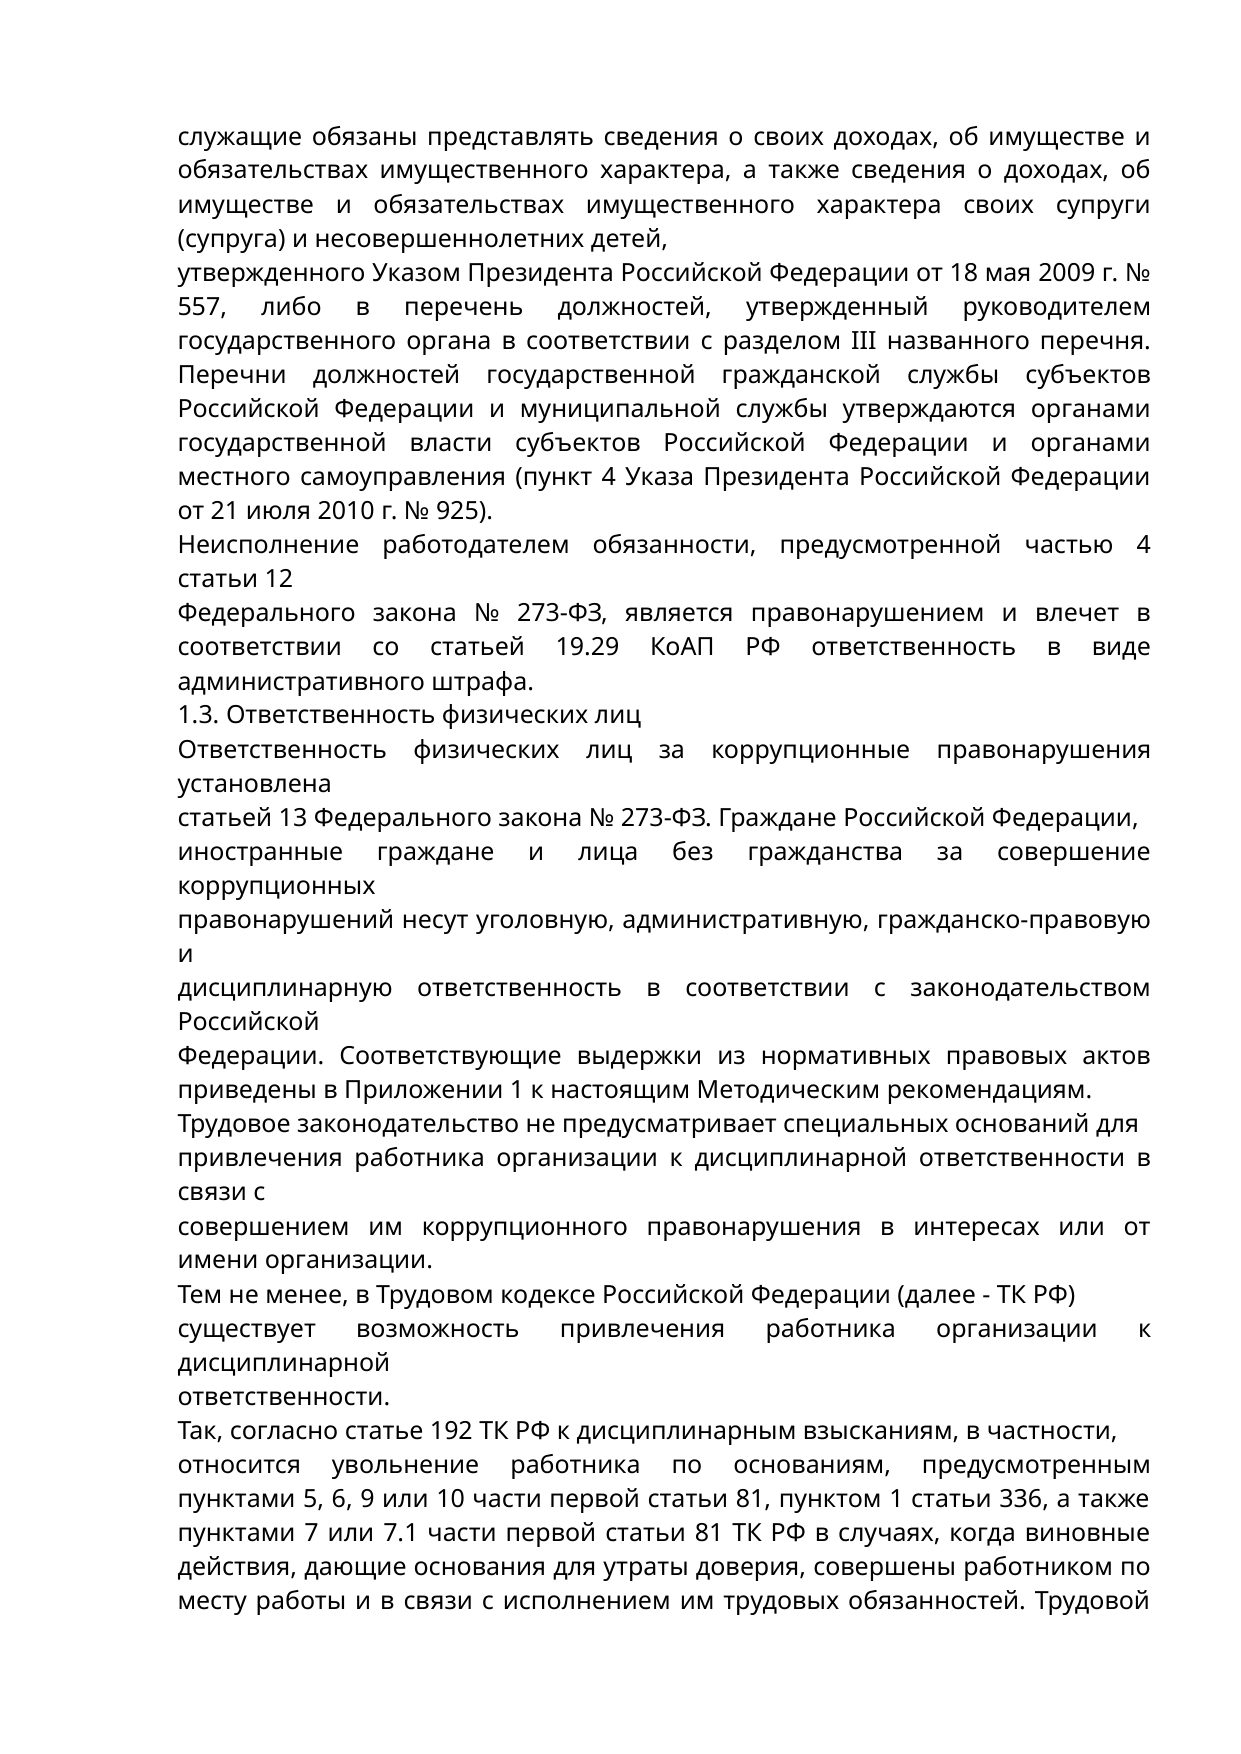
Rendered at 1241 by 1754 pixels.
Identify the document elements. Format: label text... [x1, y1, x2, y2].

text ответственности. [177, 1378, 1152, 1412]
text дисциплинарную ответственность в соответствии с законодательством Российской [177, 970, 1152, 1038]
text Трудовое законодательство не предусматривает специальных оснований для [177, 1106, 1152, 1140]
text служащие обязаны представлять сведения о своих доходах, об имуществе и обязательствах имущественного характера, а также сведения о доходах, об имуществе и обязательствах имущественного характера своих супруги (супруга) и несовершеннолетних детей, [177, 118, 1152, 254]
text правонарушений несут уголовную, административную, гражданско-правовую и [177, 902, 1152, 970]
text Федерального закона № 273-ФЗ, является правонарушением и влечет в соответствии со статьей 19.29 КоАП РФ ответственность в виде административного штрафа. [177, 595, 1152, 697]
text относится увольнение работника по основаниям, предусмотренным пунктами 5, 6, 9 или 10 части первой статьи 81, пунктом 1 статьи 336, а также пунктами 7 или 7.1 части первой статьи 81 ТК РФ в случаях, когда виновные действия, дающие основания для утраты доверия, совершены работником по месту работы и в связи с исполнением им трудовых обязанностей. Трудовой [177, 1447, 1152, 1617]
text существует возможность привлечения работника организации к дисциплинарной [177, 1310, 1152, 1378]
text утвержденного Указом Президента Российской Федерации от 18 мая 2009 г. № 557, либо в перечень должностей, утвержденный руководителем государственного органа в соответствии с разделом III названного перечня. Перечни должностей государственной гражданской службы субъектов Российской Федерации и муниципальной службы утверждаются органами государственной власти субъектов Российской Федерации и органами местного самоуправления (пункт 4 Указа Президента Российской Федерации от 21 июля 2010 г. № 925). [177, 254, 1152, 527]
text иностранные граждане и лица без гражданства за совершение коррупционных [177, 833, 1152, 902]
text совершением им коррупционного правонарушения в интересах или от имени организации. [177, 1208, 1152, 1276]
text 1.3. Ответственность физических лиц [177, 697, 1152, 731]
text Ответственность физических лиц за коррупционные правонарушения установлена [177, 731, 1152, 799]
text статьей 13 Федерального закона № 273-ФЗ. Граждане Российской Федерации, [177, 799, 1152, 833]
text Федерации. Соответствующие выдержки из нормативных правовых актов приведены в Приложении 1 к настоящим Методическим рекомендациям. [177, 1038, 1152, 1106]
text Так, согласно статье 192 ТК РФ к дисциплинарным взысканиям, в частности, [177, 1412, 1152, 1447]
text Тем не менее, в Трудовом кодексе Российской Федерации (далее - ТК РФ) [177, 1276, 1152, 1310]
text привлечения работника организации к дисциплинарной ответственности в связи с [177, 1140, 1152, 1208]
text Неисполнение работодателем обязанности, предусмотренной частью 4 статьи 12 [177, 527, 1152, 595]
